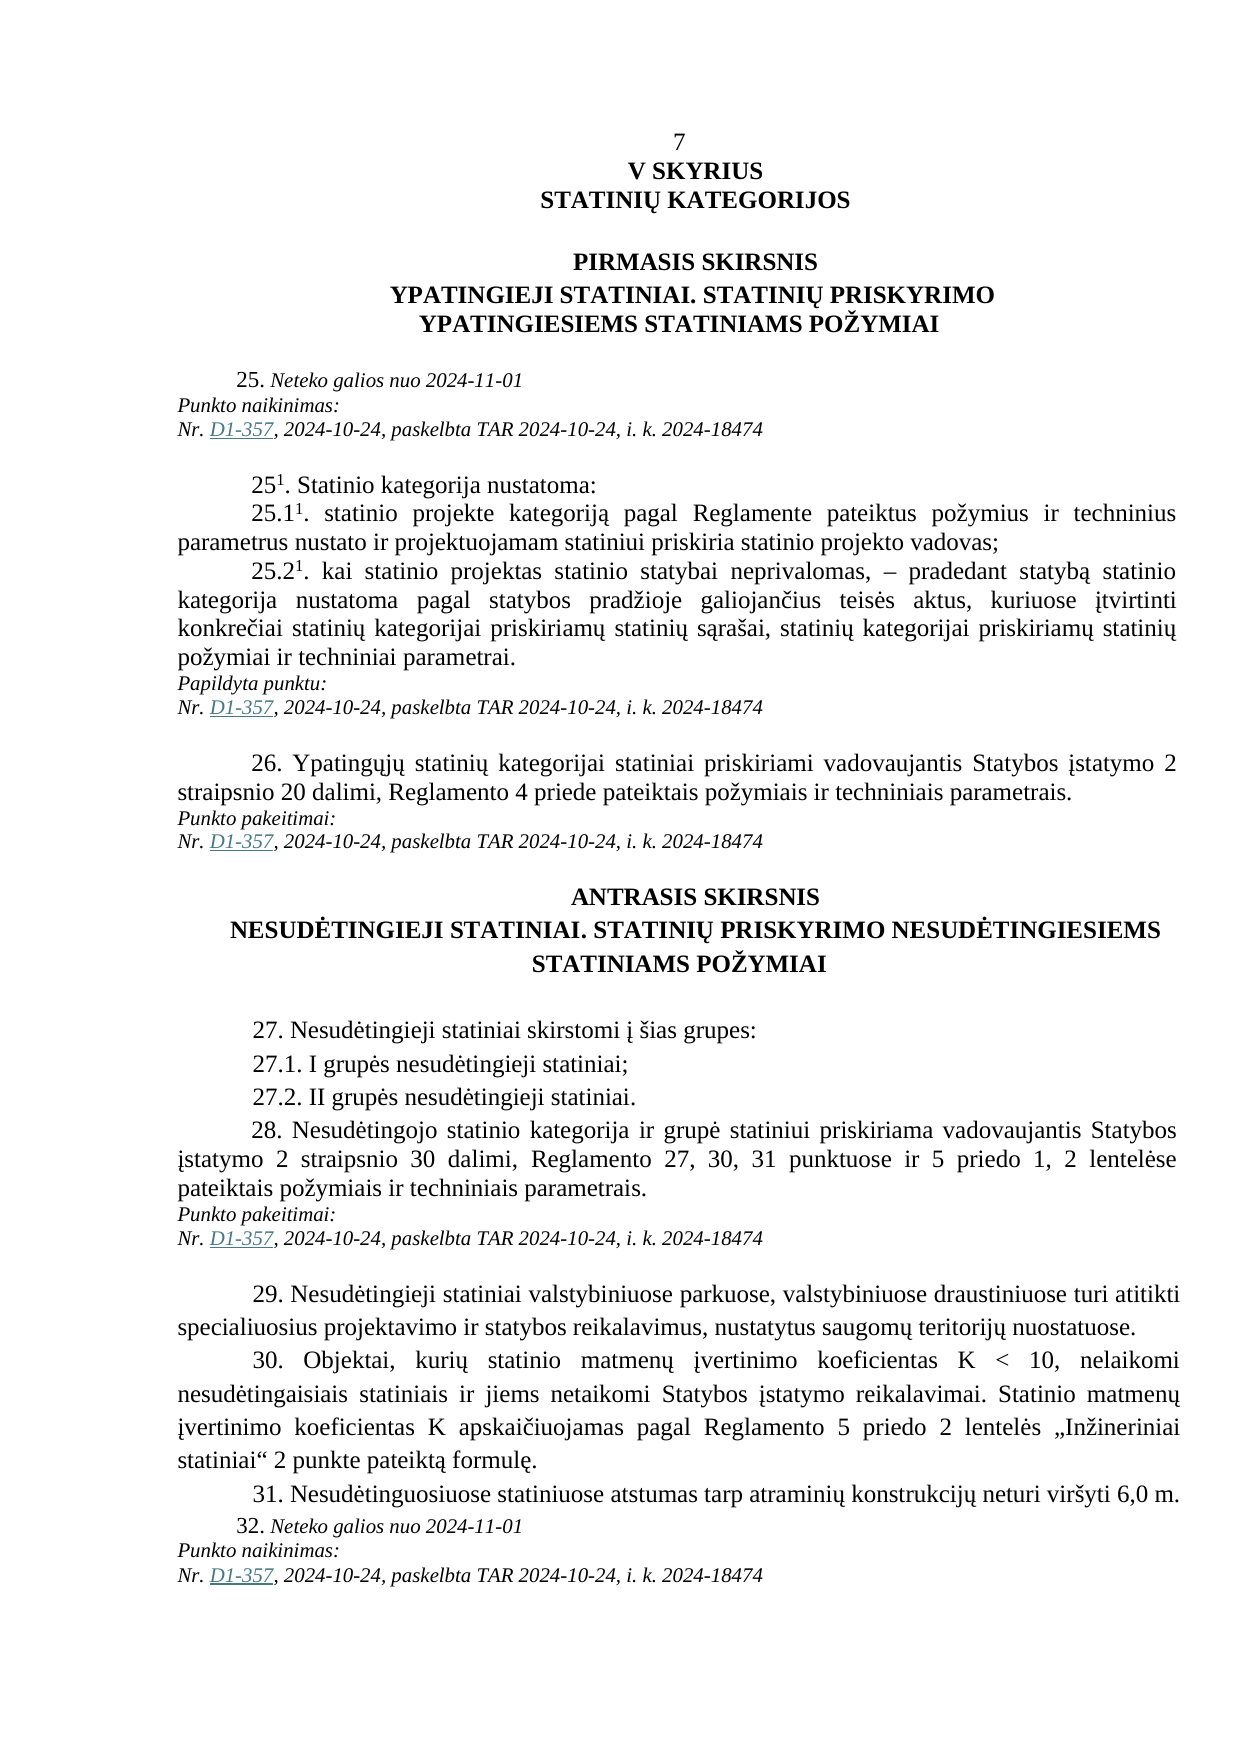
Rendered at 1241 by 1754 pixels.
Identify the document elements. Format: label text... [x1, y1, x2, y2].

text Nr. D1-357, 2024-10-24, paskelbta TAR 2024-10-24, i. k. 2024-18474 [177, 417, 1181, 441]
text V SKYRIUS [177, 156, 1181, 185]
text Nr. D1-357, 2024-10-24, paskelbta TAR 2024-10-24, i. k. 2024-18474 [177, 829, 1181, 853]
text Punkto pakeitimai: [177, 805, 1181, 829]
text 25. Neteko galios nuo 2024-11-01 [177, 367, 1181, 393]
text 26. Ypatingųjų statinių kategorijai statiniai priskiriami vadovaujantis Statybos įstatymo 2 straipsnio 20 dalimi, Reglamento 4 priede pateiktais požymiais ir techniniais parametrais. [177, 748, 1178, 805]
text Nr. D1-357, 2024-10-24, paskelbta TAR 2024-10-24, i. k. 2024-18474 [177, 1562, 1181, 1587]
text Punkto naikinimas: [177, 1538, 1181, 1562]
text NESUDĖTINGIEJI STATINIAI. statinių priskyrimo nesudėtingiesiems statiniams POŽYMIAI [177, 916, 1181, 978]
text 25.11. statinio projekte kategoriją pagal Reglamente pateiktus požymius ir techninius parametrus nustato ir projektuojamam statiniui priskiria statinio projekto vadovas; [177, 498, 1178, 556]
text 29. Nesudėtingieji statiniai valstybiniuose parkuose, valstybiniuose draustiniuose turi atitikti specialiuosius projektavimo ir statybos reikalavimus, nustatytus saugomų teritorijų nuostatuose. [177, 1279, 1181, 1341]
text 30. Objektai, kurių statinio matmenų įvertinimo koeficientas K < 10, nelaikomi nesudėtingaisiais statiniais ir jiems netaikomi Statybos įstatymo reikalavimai. Statinio matmenų įvertinimo koeficientas K apskaičiuojamas pagal Reglamento 5 priedo 2 lentelės „Inžineriniai statiniai“ 2 punkte pateiktą formulę. [177, 1345, 1181, 1474]
text STATINIŲ KATEGORIJOS [177, 185, 1181, 214]
text 31. Nesudėtinguosiuose statiniuose atstumas tarp atraminių konstrukcijų neturi viršyti 6,0 m. [177, 1479, 1181, 1507]
text 27.2. II grupės nesudėtingieji statiniai. [177, 1082, 1181, 1111]
text Papildyta punktu: [177, 671, 1181, 695]
text 32. Neteko galios nuo 2024-11-01 [177, 1512, 1181, 1538]
text Punkto naikinimas: [177, 393, 1181, 417]
text Nr. D1-357, 2024-10-24, paskelbta TAR 2024-10-24, i. k. 2024-18474 [177, 1226, 1181, 1250]
text Punkto pakeitimai: [177, 1202, 1181, 1226]
text ANTRASIS SKIRSNIS [177, 882, 1181, 911]
text 251. Statinio kategorija nustatoma: [177, 470, 1178, 498]
text 27.1. I grupės nesudėtingieji statiniai; [177, 1049, 1181, 1078]
text Nr. D1-357, 2024-10-24, paskelbta TAR 2024-10-24, i. k. 2024-18474 [177, 695, 1181, 719]
text PIRMASIS SKIRSNIS [177, 247, 1181, 276]
text 25.21. kai statinio projektas statinio statybai neprivalomas, – pradedant statybą statinio kategorija nustatoma pagal statybos pradžioje galiojančius teisės aktus, kuriuose įtvirtinti konkrečiai statinių kategorijai priskiriamų statinių sąrašai, statinių kategorijai priskiriamų statinių požymiai ir techniniai parametrai. [177, 556, 1178, 671]
text 27. Nesudėtingieji statiniai skirstomi į šias grupes: [177, 1016, 1181, 1044]
text YPATINGIEJI STATINIAI. statinių priskyrimo YPATINGIESIEMS statiniams POŽYMIAI [177, 280, 1181, 338]
text 28. Nesudėtingojo statinio kategorija ir grupė statiniui priskiriama vadovaujantis Statybos įstatymo 2 straipsnio 30 dalimi, Reglamento 27, 30, 31 punktuose ir 5 priedo 1, 2 lentelėse pateiktais požymiais ir techniniais parametrais. [177, 1116, 1178, 1202]
